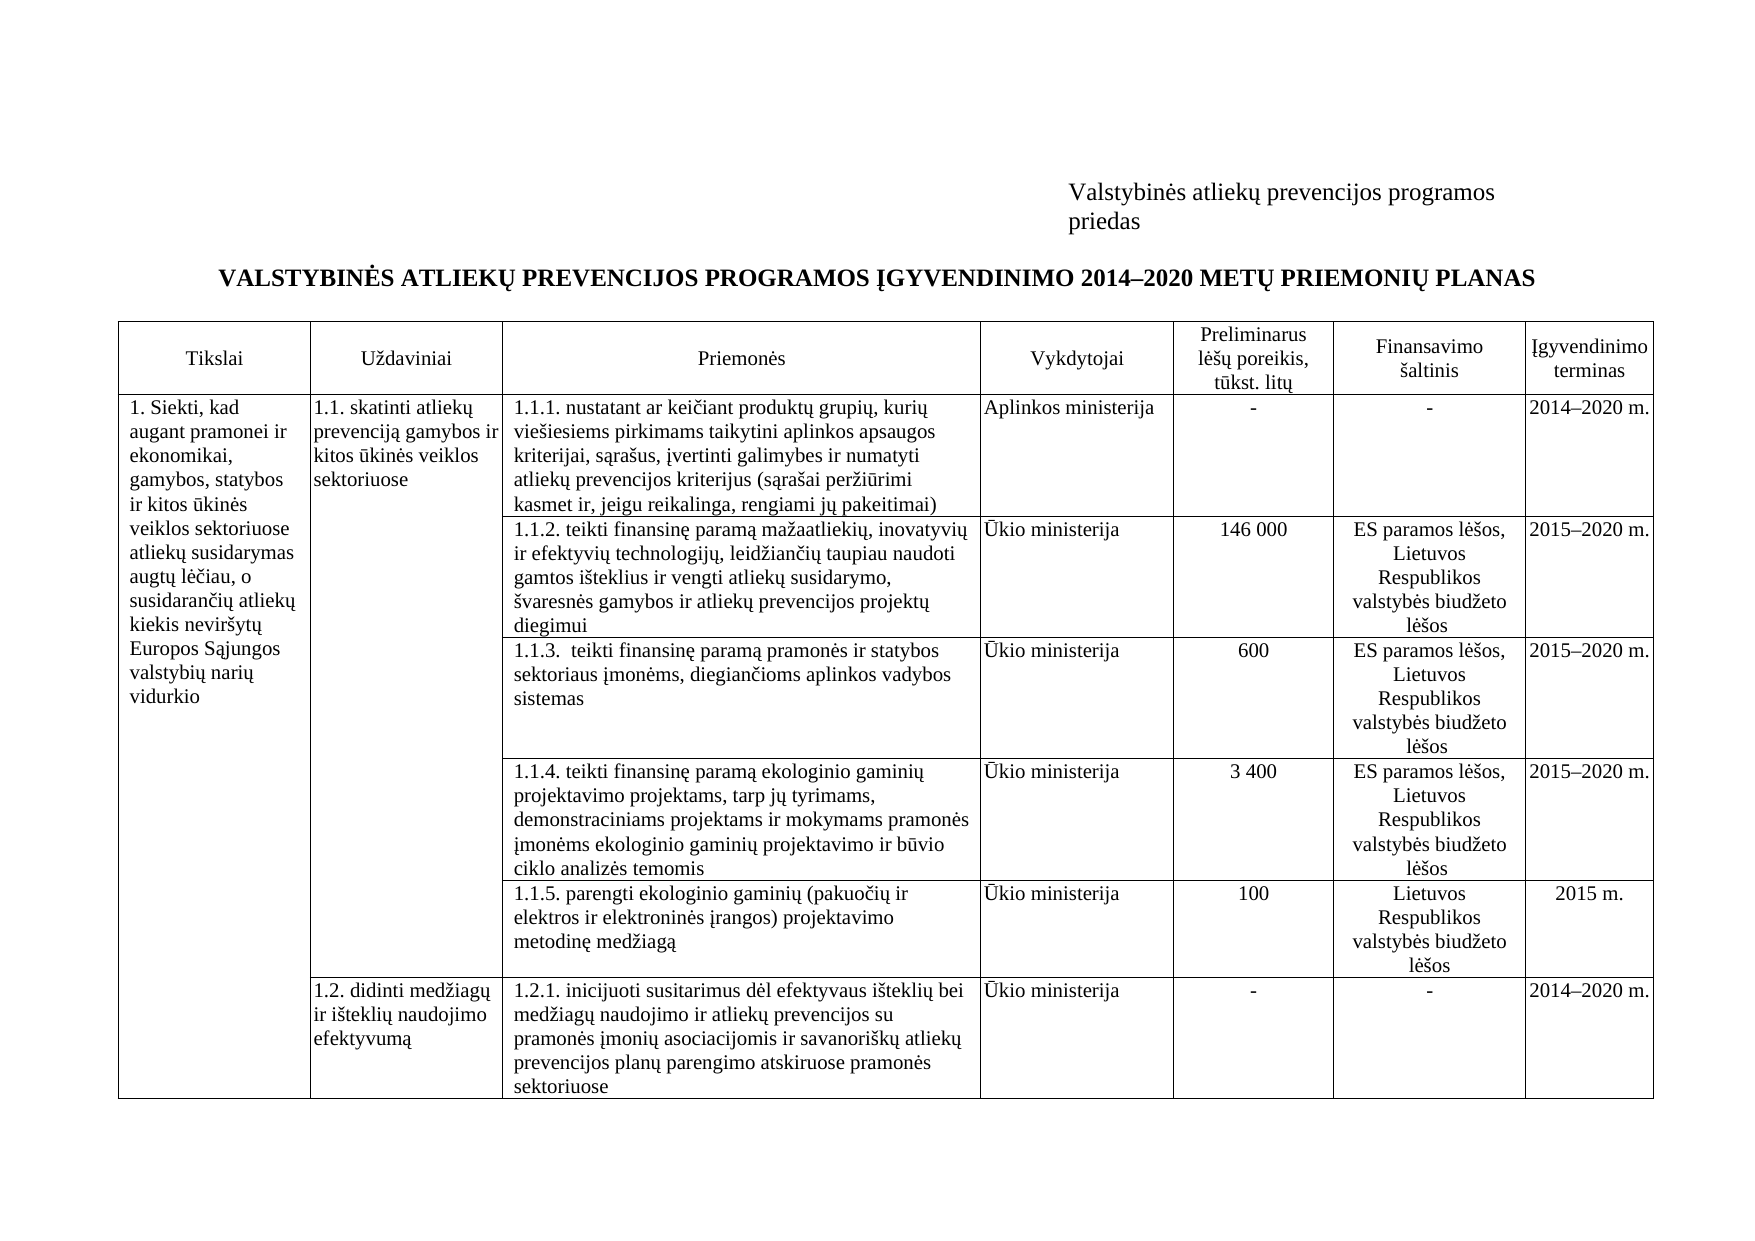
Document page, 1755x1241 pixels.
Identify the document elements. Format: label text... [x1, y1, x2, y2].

table_cell 1.2. didinti medžiagų ir išteklių naudojimo efektyvumą [311, 978, 502, 1098]
table_cell 1.1.5. parengti ekologinio gaminių (pakuočių ir elektros ir elektroninės įrangos) projektavimo metodinę medžiagą [503, 881, 980, 977]
table_cell Ūkio ministerija [981, 517, 1173, 637]
table_cell - [1334, 395, 1525, 516]
table_cell 2015–2020 m. [1526, 638, 1653, 758]
table_cell - [1174, 395, 1333, 516]
table_header Uždaviniai [311, 322, 502, 394]
table_cell 600 [1174, 638, 1333, 758]
table_header Priemonės [503, 322, 980, 394]
table_cell Ūkio ministerija [981, 638, 1173, 758]
table_cell - [1174, 978, 1333, 1098]
table_cell Ūkio ministerija [981, 978, 1173, 1098]
table_cell 1.1.4. teikti finansinę paramą ekologinio gaminių projektavimo projektams, tarp jų tyrimams, demonstraciniams projektams ir mokymams pramonės įmonėms ekologinio gaminių projektavimo ir būvio ciklo analizės temomis [503, 759, 980, 879]
table_cell ES paramos lėšos, Lietuvos Respublikos valstybės biudžeto lėšos [1334, 759, 1525, 879]
table_header Vykdytojai [981, 322, 1173, 394]
table_cell Ūkio ministerija [981, 881, 1173, 977]
table_cell 100 [1174, 881, 1333, 977]
table_cell 2014–2020 m. [1526, 978, 1653, 1098]
table_cell 1.1.1. nustatant ar keičiant produktų grupių, kurių viešiesiems pirkimams taikytini aplinkos apsaugos kriterijai, sąrašus, įvertinti galimybes ir numatyti atliekų prevencijos kriterijus (sąrašai peržiūrimi kasmet ir, jeigu reikalinga, rengiami jų pakeitimai) [503, 395, 980, 516]
table_cell 146 000 [1174, 517, 1333, 637]
text priedas [1068, 206, 1636, 235]
table_cell 2014–2020 m. [1526, 395, 1653, 516]
table_cell 2015–2020 m. [1526, 517, 1653, 637]
table_cell Lietuvos Respublikos valstybės biudžeto lėšos [1334, 881, 1525, 977]
text Valstybinės atliekų prevencijos programos [1068, 177, 1636, 206]
table_header Tikslai [119, 322, 310, 394]
table_cell 2015–2020 m. [1526, 759, 1653, 879]
table_cell 1.1. skatinti atliekų prevenciją gamybos ir kitos ūkinės veiklos sektoriuose [311, 395, 502, 977]
table_cell Aplinkos ministerija [981, 395, 1173, 516]
table_cell 1.2.1. inicijuoti susitarimus dėl efektyvaus išteklių bei medžiagų naudojimo ir atliekų prevencijos su pramonės įmonių asociacijomis ir savanoriškų atliekų prevencijos planų parengimo atskiruose pramonės sektoriuose [503, 978, 980, 1098]
text Valstybinės atliekų prevencijos programos ĮGYVENDINIMO 2014–2020 METŲ PRIEMONIŲ PLANAS [118, 263, 1636, 292]
table_header Finansavimo šaltinis [1334, 322, 1525, 394]
table_cell - [1334, 978, 1525, 1098]
table_cell 1.1.3. teikti finansinę paramą pramonės ir statybos sektoriaus įmonėms, diegiančioms aplinkos vadybos sistemas [503, 638, 980, 758]
table_cell 1. Siekti, kad augant pramonei ir ekonomikai, gamybos, statybos ir kitos ūkinės veiklos sektoriuose atliekų susidarymas augtų lėčiau, o susidarančių atliekų kiekis neviršytų Europos Sąjungos valstybių narių vidurkio [119, 395, 310, 1098]
table_header Preliminarus lėšų poreikis, tūkst. litų [1174, 322, 1333, 394]
table_cell ES paramos lėšos, Lietuvos Respublikos valstybės biudžeto lėšos [1334, 638, 1525, 758]
table_cell Ūkio ministerija [981, 759, 1173, 879]
table_cell 2015 m. [1526, 881, 1653, 977]
table_cell 3 400 [1174, 759, 1333, 879]
table_cell 1.1.2. teikti finansinę paramą mažaatliekių, inovatyvių ir efektyvių technologijų, leidžiančių taupiau naudoti gamtos išteklius ir vengti atliekų susidarymo, švaresnės gamybos ir atliekų prevencijos projektų diegimui [503, 517, 980, 637]
table_cell ES paramos lėšos, Lietuvos Respublikos valstybės biudžeto lėšos [1334, 517, 1525, 637]
table_header Įgyvendinimo terminas [1526, 322, 1653, 394]
